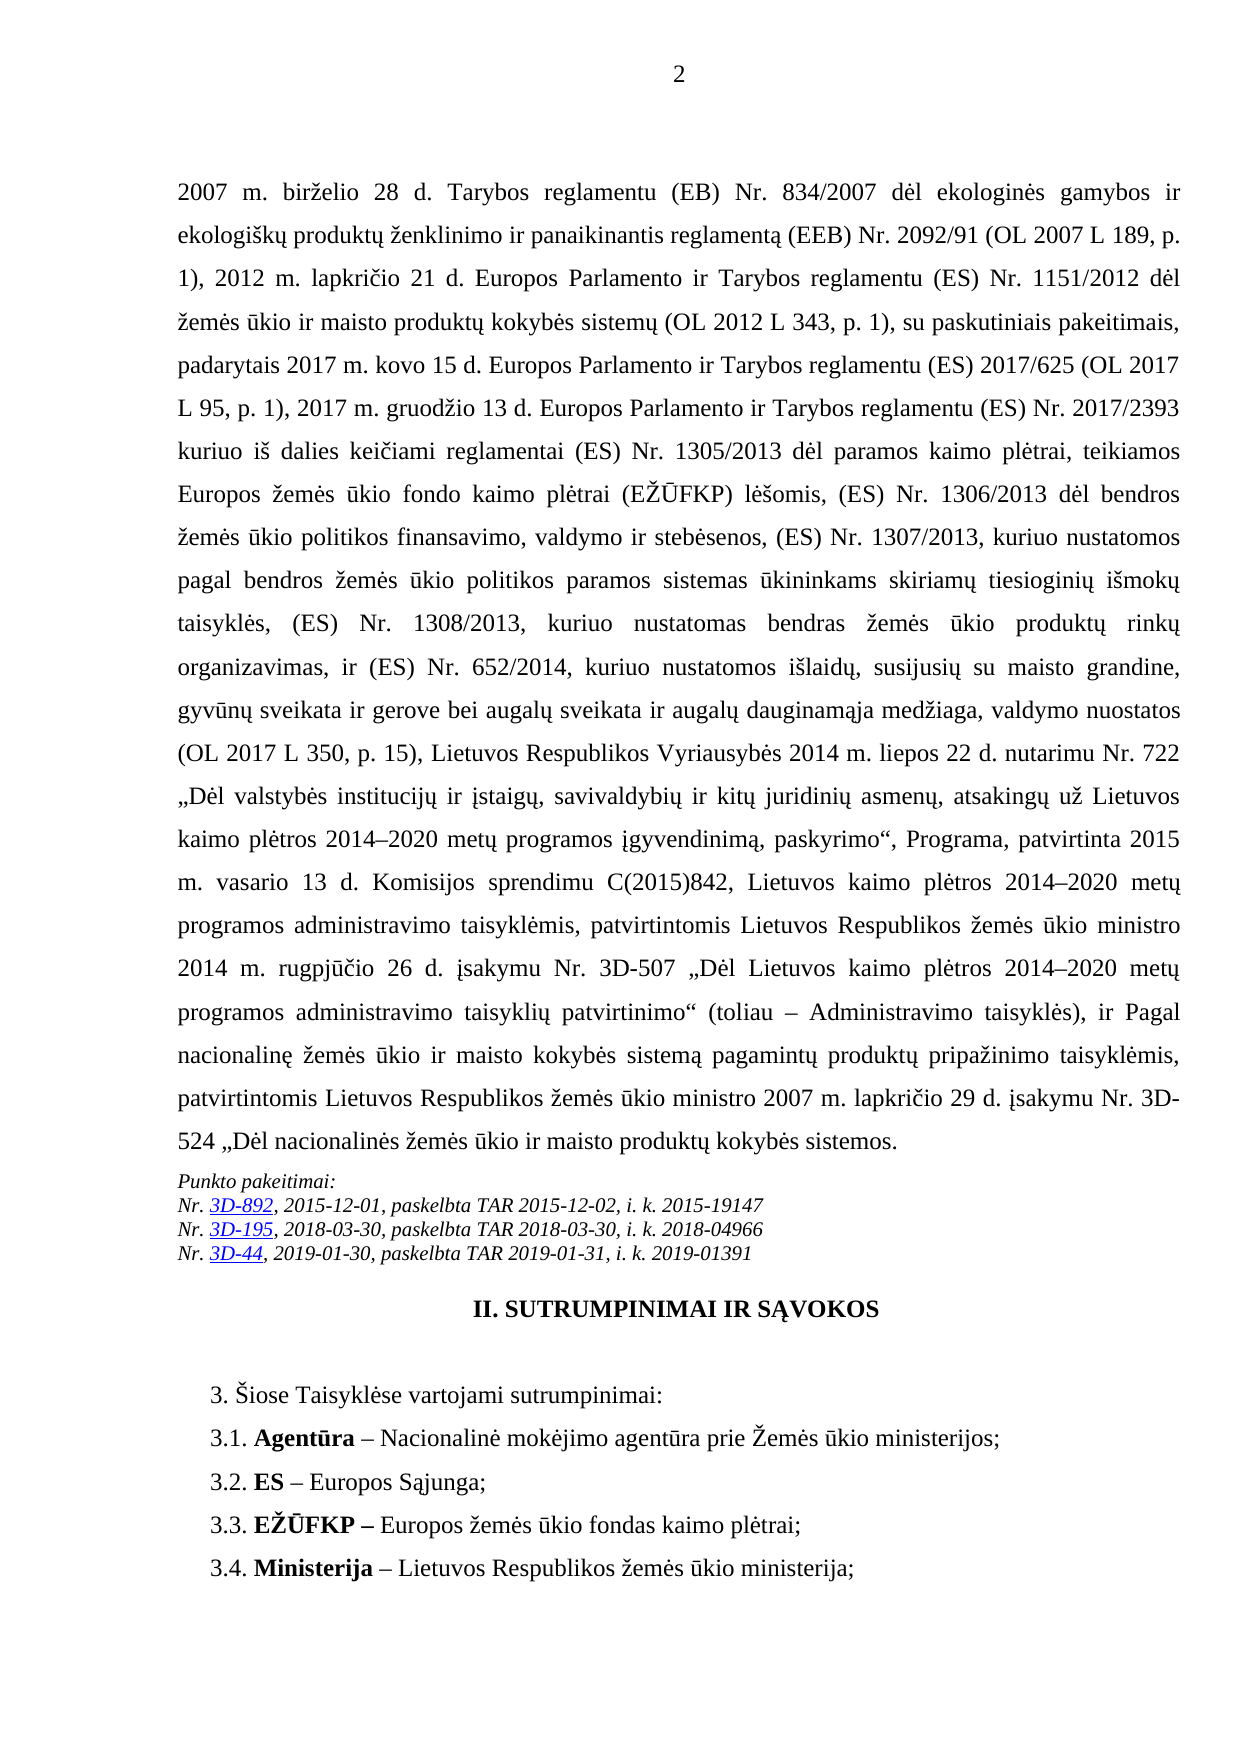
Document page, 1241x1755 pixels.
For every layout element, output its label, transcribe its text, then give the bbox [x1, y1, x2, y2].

text Nr. 3D-195, 2018-03-30, paskelbta TAR 2018-03-30, i. k. 2018-04966 [177, 1217, 1181, 1241]
text Nr. 3D-44, 2019-01-30, paskelbta TAR 2019-01-31, i. k. 2019-01391 [177, 1241, 1181, 1265]
text 3.3. EŽŪFKP – Europos žemės ūkio fondas kaimo plėtrai; [177, 1510, 1181, 1538]
text 3.2. ES – Europos Sąjunga; [177, 1467, 1181, 1495]
text 2007 m. birželio 28 d. Tarybos reglamentu (EB) Nr. 834/2007 dėl ekologinės gamybos ir ekologiškų produktų ženklinimo ir panaikinantis reglamentą (EEB) Nr. 2092/91 (OL 2007 L 189, p. 1), 2012 m. lapkričio 21 d. Europos Parlamento ir Tarybos reglamentu (ES) Nr. 1151/2012 dėl žemės ūkio ir maisto produktų kokybės sistemų (OL 2012 L 343, p. 1), su paskutiniais pakeitimais, padarytais 2017 m. kovo 15 d. Europos Parlamento ir Tarybos reglamentu (ES) 2017/625 (OL 2017 L 95, p. 1), 2017 m. gruodžio 13 d. Europos Parlamento ir Tarybos reglamentu (ES) Nr. 2017/2393 kuriuo iš dalies keičiami reglamentai (ES) Nr. 1305/2013 dėl paramos kaimo plėtrai, teikiamos Europos žemės ūkio fondo kaimo plėtrai (EŽŪFKP) lėšomis, (ES) Nr. 1306/2013 dėl bendros žemės ūkio politikos finansavimo, valdymo ir stebėsenos, (ES) Nr. 1307/2013, kuriuo nustatomos pagal bendros žemės ūkio politikos paramos sistemas ūkininkams skiriamų tiesioginių išmokų taisyklės, (ES) Nr. 1308/2013, kuriuo nustatomas bendras žemės ūkio produktų rinkų organizavimas, ir (ES) Nr. 652/2014, kuriuo nustatomos išlaidų, susijusių su maisto grandine, gyvūnų sveikata ir gerove bei augalų sveikata ir augalų dauginamąja medžiaga, valdymo nuostatos (OL 2017 L 350, p. 15), Lietuvos Respublikos Vyriausybės 2014 m. liepos 22 d. nutarimu Nr. 722 „Dėl valstybės institucijų ir įstaigų, savivaldybių ir kitų juridinių asmenų, atsakingų už Lietuvos kaimo plėtros 2014–2020 metų programos įgyvendinimą, paskyrimo“, Programa, patvirtinta 2015 m. vasario 13 d. Komisijos sprendimu C(2015)842, Lietuvos kaimo plėtros 2014–2020 metų programos administravimo taisyklėmis, patvirtintomis Lietuvos Respublikos žemės ūkio ministro 2014 m. rugpjūčio 26 d. įsakymu Nr. 3D-507 „Dėl Lietuvos kaimo plėtros 2014–2020 metų programos administravimo taisyklių patvirtinimo“ (toliau – Administravimo taisyklės), ir Pagal nacionalinę žemės ūkio ir maisto kokybės sistemą pagamintų produktų pripažinimo taisyklėmis, patvirtintomis Lietuvos Respublikos žemės ūkio ministro 2007 m. lapkričio 29 d. įsakymu Nr. 3D-524 „Dėl nacionalinės žemės ūkio ir maisto produktų kokybės sistemos. [177, 177, 1181, 1155]
text 3.4. Ministerija – Lietuvos Respublikos žemės ūkio ministerija; [177, 1553, 1181, 1582]
text Punkto pakeitimai: [177, 1169, 1181, 1193]
text II. SUTRUMPINIMAI IR SĄVOKOS [177, 1294, 1181, 1323]
text Nr. 3D-892, 2015-12-01, paskelbta TAR 2015-12-02, i. k. 2015-19147 [177, 1193, 1181, 1217]
text 3.1. Agentūra – Nacionalinė mokėjimo agentūra prie Žemės ūkio ministerijos; [177, 1423, 1181, 1452]
text 3. Šiose Taisyklėse vartojami sutrumpinimai: [177, 1380, 1181, 1409]
